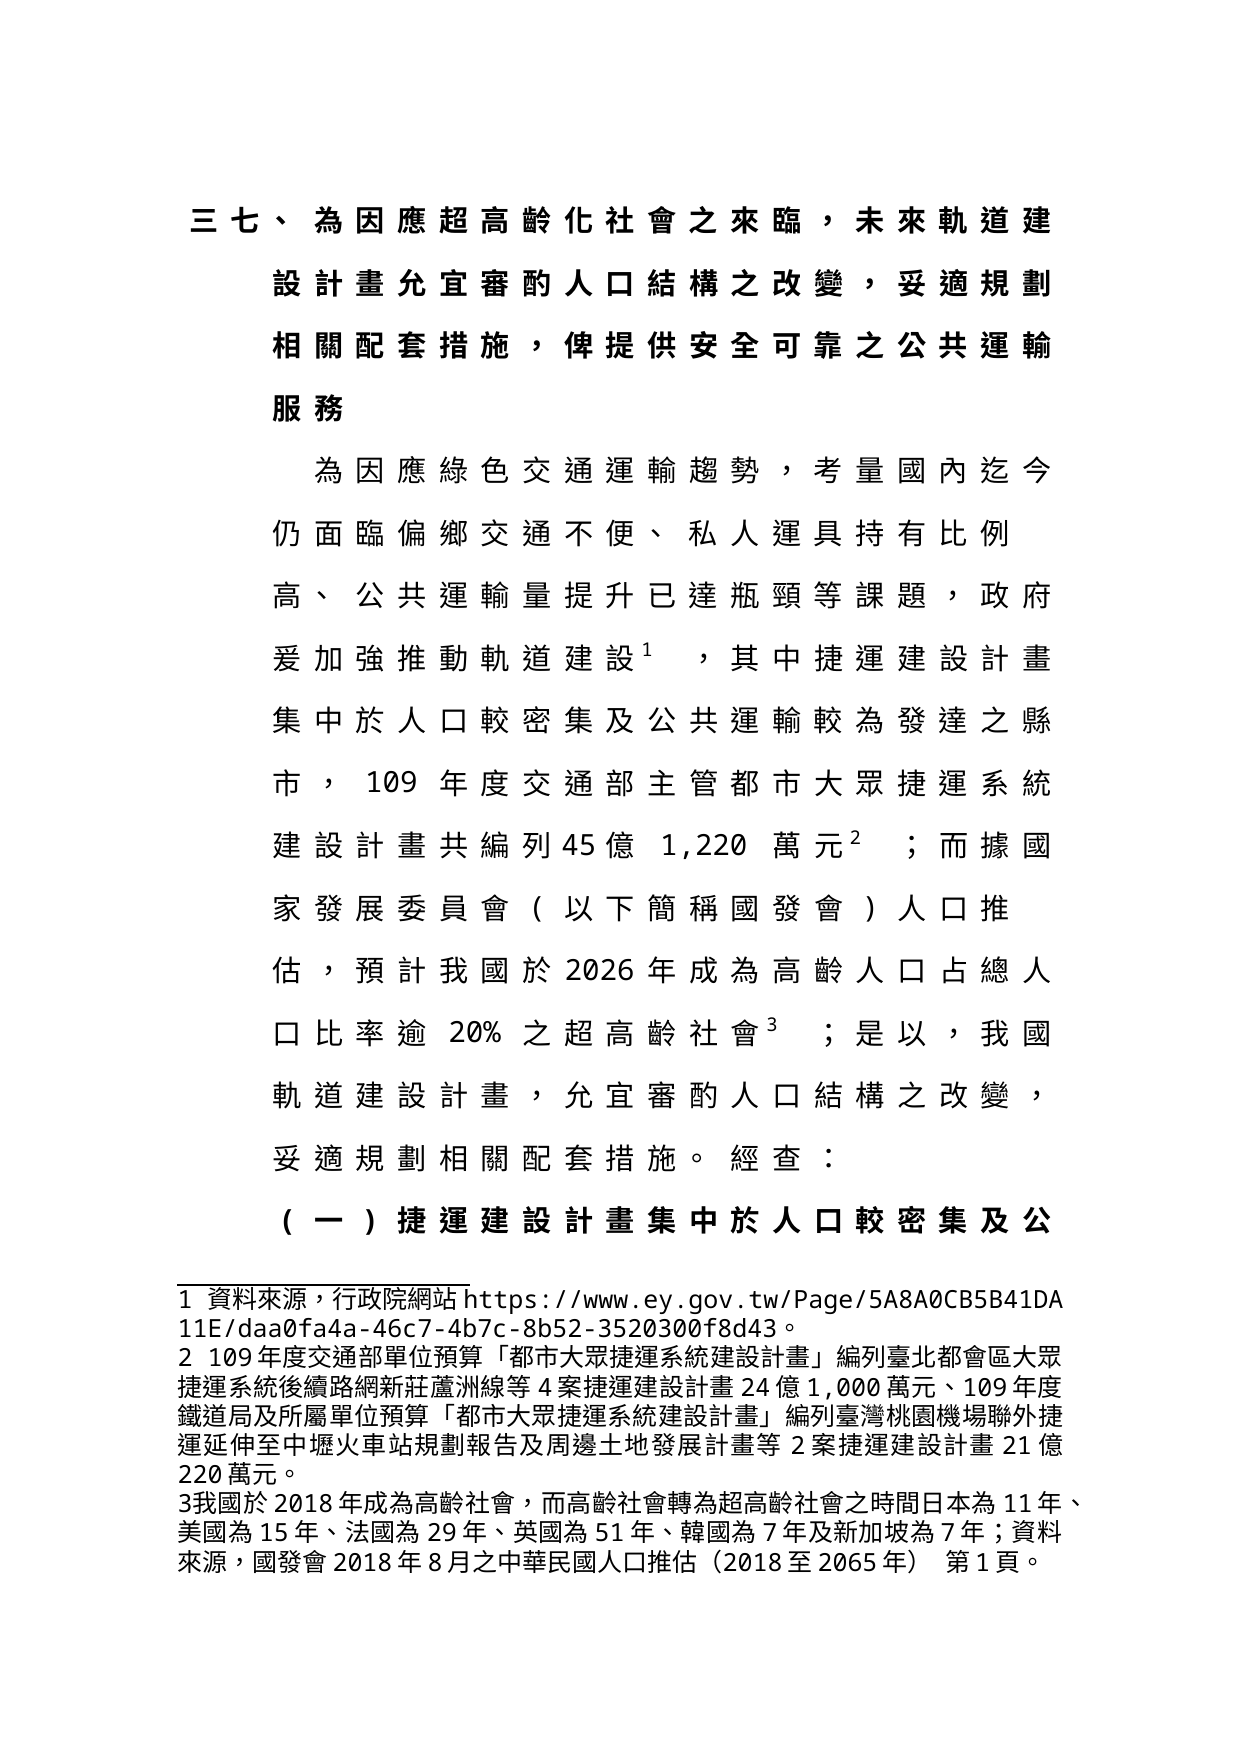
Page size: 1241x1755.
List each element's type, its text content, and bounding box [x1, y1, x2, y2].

text 我國於2018年成為高齡社會，而高齡社會轉為超高齡社會之時間日本為11年、美國為15年、法國為29年、英國為51年、韓國為7年及新加坡為7年；資料來源，國發會2018年8月之中華民國人口推估（2018至2065年） 第1頁。 [177, 1489, 1063, 1577]
text 資料來源，行政院網站https://www.ey.gov.tw/Page/5A8A0CB5B41DA11E/daa0fa4a-46c7-4b7c-8b52-3520300f8d43。 [177, 1285, 1063, 1343]
text 為因應綠色交通運輸趨勢，考量國內迄今仍面臨偏鄉交通不便、私人運具持有比例高、公共運輸量提升已達瓶頸等課題，政府爰加強推動軌道建設，其中捷運建設計畫集中於人口較密集及公共運輸較為發達之縣市，109年度交通部主管都市大眾捷運系統建設計畫共編列45億1,220萬元；而據國家發展委員會(以下簡稱國發會)人口推估，預計我國於2026年成為高齡人口占總人口比率逾20%之超高齡社會；是以，我國軌道建設計畫，允宜審酌人口結構之改變，妥適規劃相關配套措施。經查： [242, 427, 1058, 1177]
text (一)捷運建設計畫集中於人口較密集及公 [242, 1177, 1058, 1240]
text 109年度交通部單位預算「都市大眾捷運系統建設計畫」編列臺北都會區大眾捷運系統後續路網新莊蘆洲線等4案捷運建設計畫24億1,000萬元、109年度鐵道局及所屬單位預算「都市大眾捷運系統建設計畫」編列臺灣桃園機場聯外捷運延伸至中壢火車站規劃報告及周邊土地發展計畫等2案捷運建設計畫21億220萬元。 [177, 1343, 1063, 1489]
text 三七、為因應超高齡化社會之來臨，未來軌道建設計畫允宜審酌人口結構之改變，妥適規劃相關配套措施，俾提供安全可靠之公共運輸服務 [183, 177, 1058, 427]
